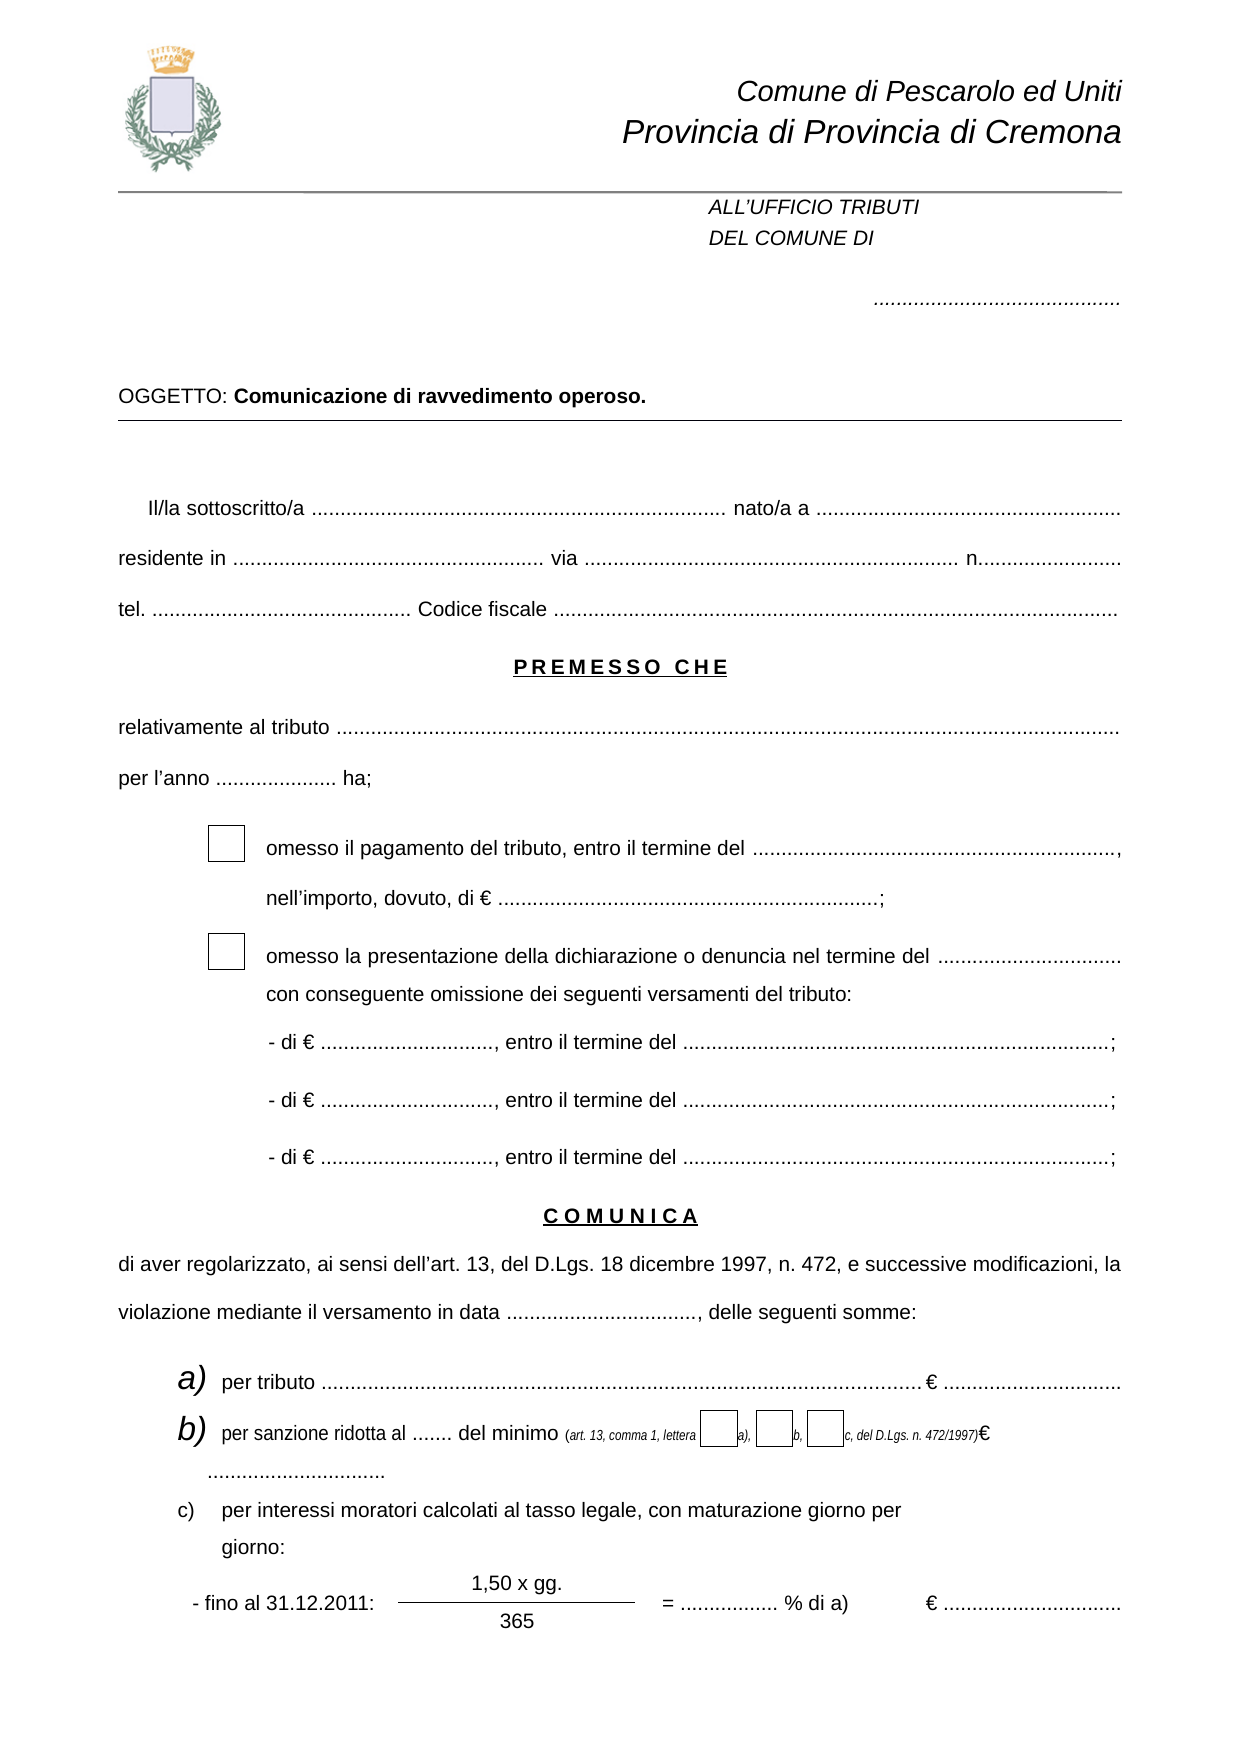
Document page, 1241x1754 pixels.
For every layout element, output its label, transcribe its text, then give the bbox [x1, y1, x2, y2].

text - fino al 31.12.2011: = ................. % di a) € ............................... [192, 1595, 845, 1614]
text - di € .............................., entro il termine del ..........................................................................; [118, 1133, 1122, 1172]
text ALL’UFFICIO TRIBUTI [709, 195, 1122, 219]
text C O M U N I C A [118, 1203, 1122, 1227]
text Il/la sottoscritto/a ........................................................................ nato/a a ..................................................... residente in ...................................................... via ................................................................. n......................... tel. ............................................. Codice fiscale .................................................................................................. [118, 484, 1122, 623]
list per tributo € ............................... [177, 1358, 1122, 1396]
text OGGETTO: Comunicazione di ravvedimento operoso. [118, 384, 1122, 408]
text DEL COMUNE DI [709, 226, 1122, 250]
text - di € .............................., entro il termine del ..........................................................................; [118, 1018, 1122, 1057]
text - fino al 31.12.2011: = ................. % di a) € ............................... [843, 1595, 1122, 1614]
text di aver regolarizzato, ai sensi dell’art. 13, del D.Lgs. 18 dicembre 1997, n. 472, e successive modificazioni, la violazione mediante il versamento in data ................................., delle seguenti somme: [118, 1252, 1122, 1326]
text omesso il pagamento del tributo, entro il termine del ..............................................................., nell’importo, dovuto, di € ..................................................................; [118, 824, 1122, 913]
text relativamente al tributo ........................................................................................................................................ per l’anno ..................... ha; [118, 703, 1122, 792]
text ........................................... [118, 274, 1122, 312]
text PREMESSO CHE [118, 655, 1122, 679]
text giorno: [221, 1535, 1122, 1559]
text omesso la presentazione della dichiarazione o denuncia nel termine del ................................ con conseguente omissione dei seguenti versamenti del tributo: [118, 932, 1122, 1006]
text 1,50 x gg. [192, 1571, 1122, 1595]
picture [122, 43, 224, 175]
list per interessi moratori calcolati al tasso legale, con maturazione giorno per [177, 1498, 1122, 1522]
text 365 [192, 1614, 1122, 1633]
list per sanzione ridotta al ....... del minimo (art. 13, comma 1, lettera a), b, c, del D.Lgs. n. 472/1997) € ............................... [177, 1409, 1122, 1486]
text - di € .............................., entro il termine del ..........................................................................; [118, 1076, 1122, 1114]
